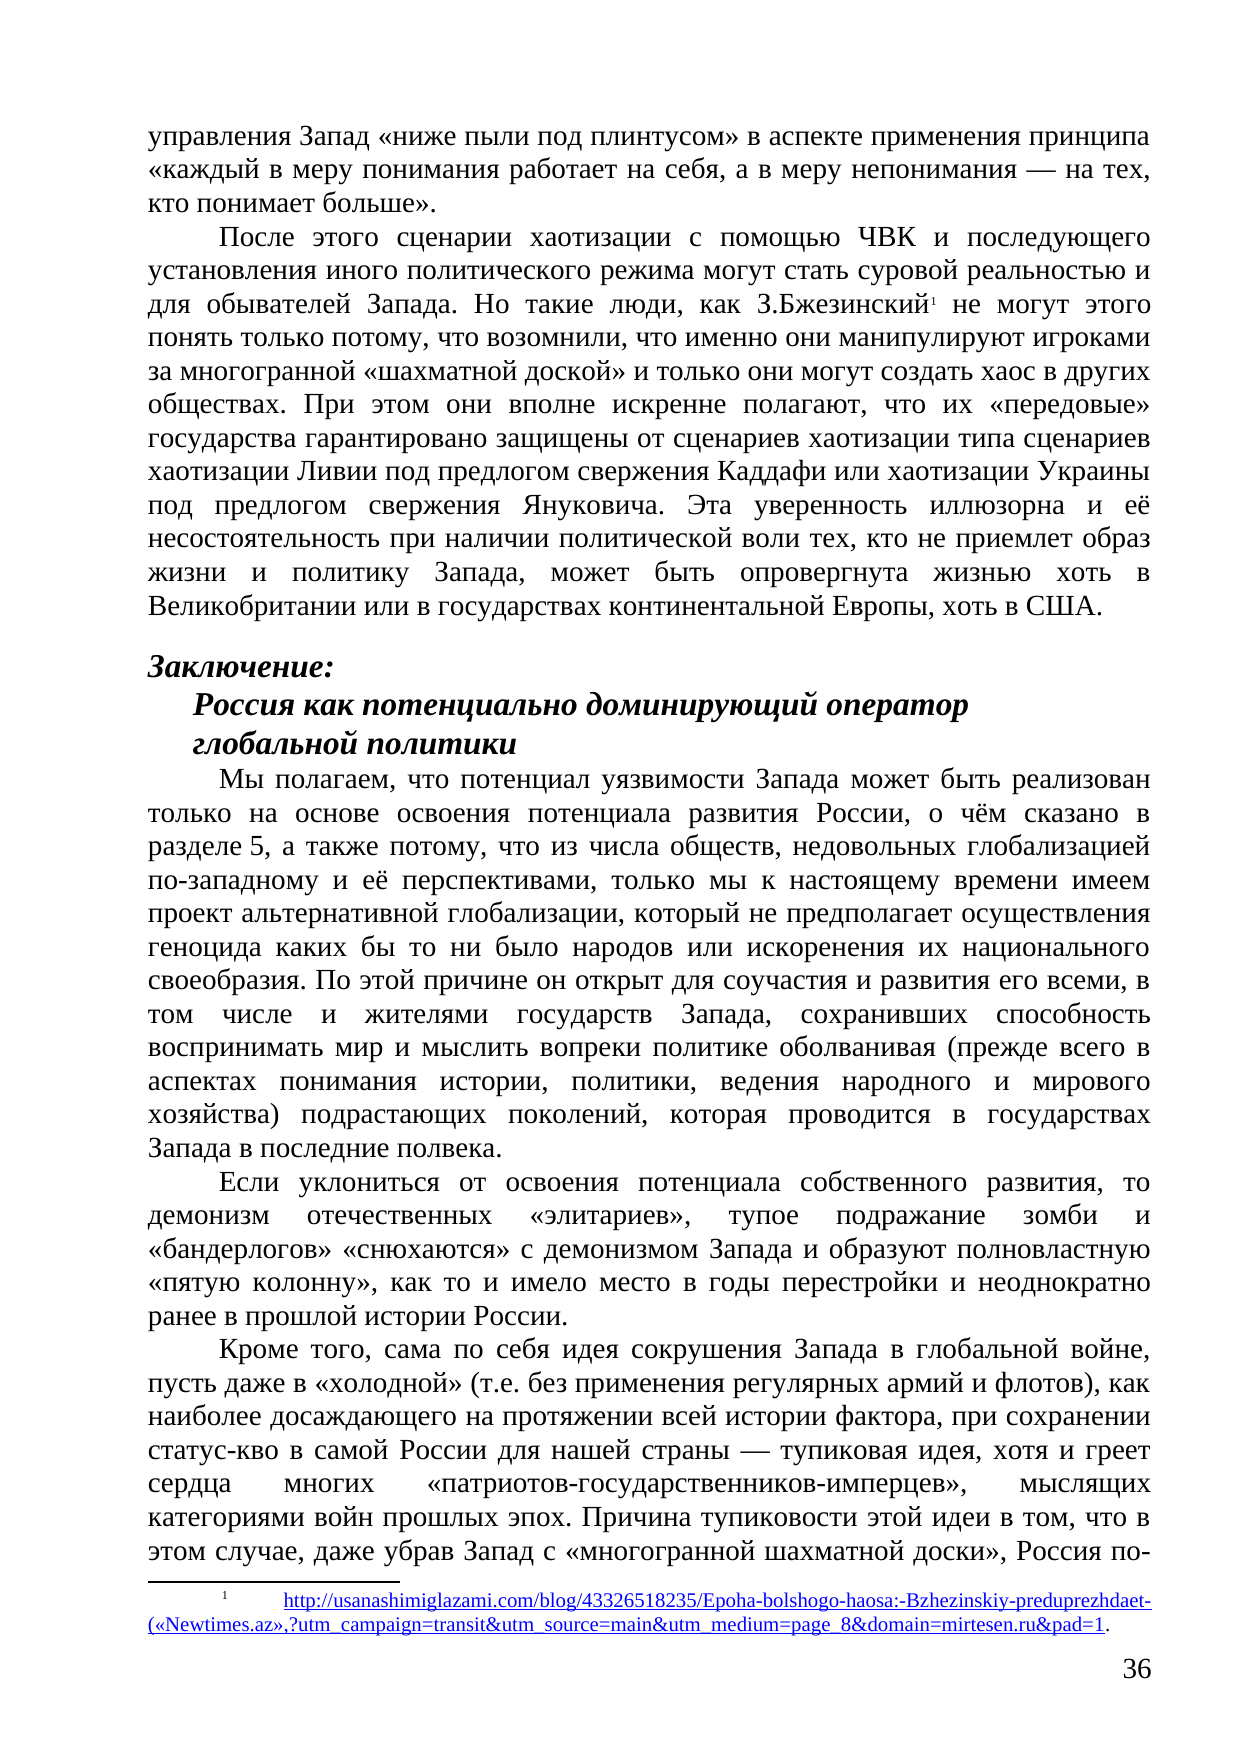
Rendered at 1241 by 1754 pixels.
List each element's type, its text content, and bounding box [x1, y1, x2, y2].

text управления Запад «ниже пыли под плинтусом» в аспекте применения принципа «каждый в меру понимания работает на себя, а в меру непонимания — на тех, кто понимает больше». [148, 118, 1152, 219]
text Если уклониться от освоения потенциала собственного развития, то демонизм отечественных «элитариев», тупое подражание зомби и «бандерлогов» «снюхаются» с демонизмом Запада и образуют полновластную «пятую колонну», как то и имело место в годы перестройки и неоднократно ранее в прошлой истории России. [148, 1164, 1152, 1331]
text После этого сценарии хаотизации с помощью ЧВК и последующего установления иного политического режима могут стать суровой реальностью и для обывателей Запада. Но такие люди, как З.Бжезинский не могут этого понять только потому, что возомнили, что именно они манипулируют игроками за многогранной «шахматной доской» и только они могут создать хаос в других обществах. При этом они вполне искренне полагают, что их «передовые» государства гарантировано защищены от сценариев хаотизации типа сценариев хаотизации Ливии под предлогом свержения Каддафи или хаотизации Украины под предлогом свержения Януковича. Эта уверенность иллюзорна и её несостоятельность при наличии политической воли тех, кто не приемлет образ жизни и политику Запада, может быть опровергнута жизнью хоть в Великобритании или в государствах континентальной Европы, хоть в США. [148, 219, 1152, 621]
subtitle Заключение: Россия как потенциально доминирующий оператор глобальной политики [148, 646, 1152, 761]
text http://usanashimiglazami.com/blog/43326518235/Epoha-bolshogo-haosa:-Bzhezinskiy-preduprezhdaet-(«Newtimes.az»,?utm_campaign=transit&utm_source=main&utm_medium=page_8&domain=mirtesen.ru&pad=1. [148, 1588, 1152, 1636]
text Мы полагаем, что потенциал уязвимости Запада может быть реализован только на основе освоения потенциала развития России, о чём сказано в разделе 5, а также потому, что из числа обществ, недовольных глобализацией по-западному и её перспективами, только мы к настоящему времени имеем проект альтернативной глобализации, который не предполагает осуществления геноцида каких бы то ни было народов или искоренения их национального своеобразия. По этой причине он открыт для соучастия и развития его всеми, в том числе и жителями государств Запада, сохранивших способность воспринимать мир и мыслить вопреки политике оболванивая (прежде всего в аспектах понимания истории, политики, ведения народного и мирового хозяйства) подрастающих поколений, которая проводится в государствах Запада в последние полвека. [148, 761, 1152, 1164]
text Кроме того, сама по себя идея сокрушения Запада в глобальной войне, пусть даже в «холодной» (т.е. без применения регулярных армий и флотов), как наиболее досаждающего на протяжении всей истории фактора, при сохранении статус-кво в самой России для нашей страны — тупиковая идея, хотя и греет сердца многих «патриотов-государственников-имперцев», мыслящих категориями войн прошлых эпох. Причина тупиковости этой идеи в том, что в этом случае, даже убрав Запад с «многогранной шахматной доски», Россия по- [148, 1331, 1152, 1566]
